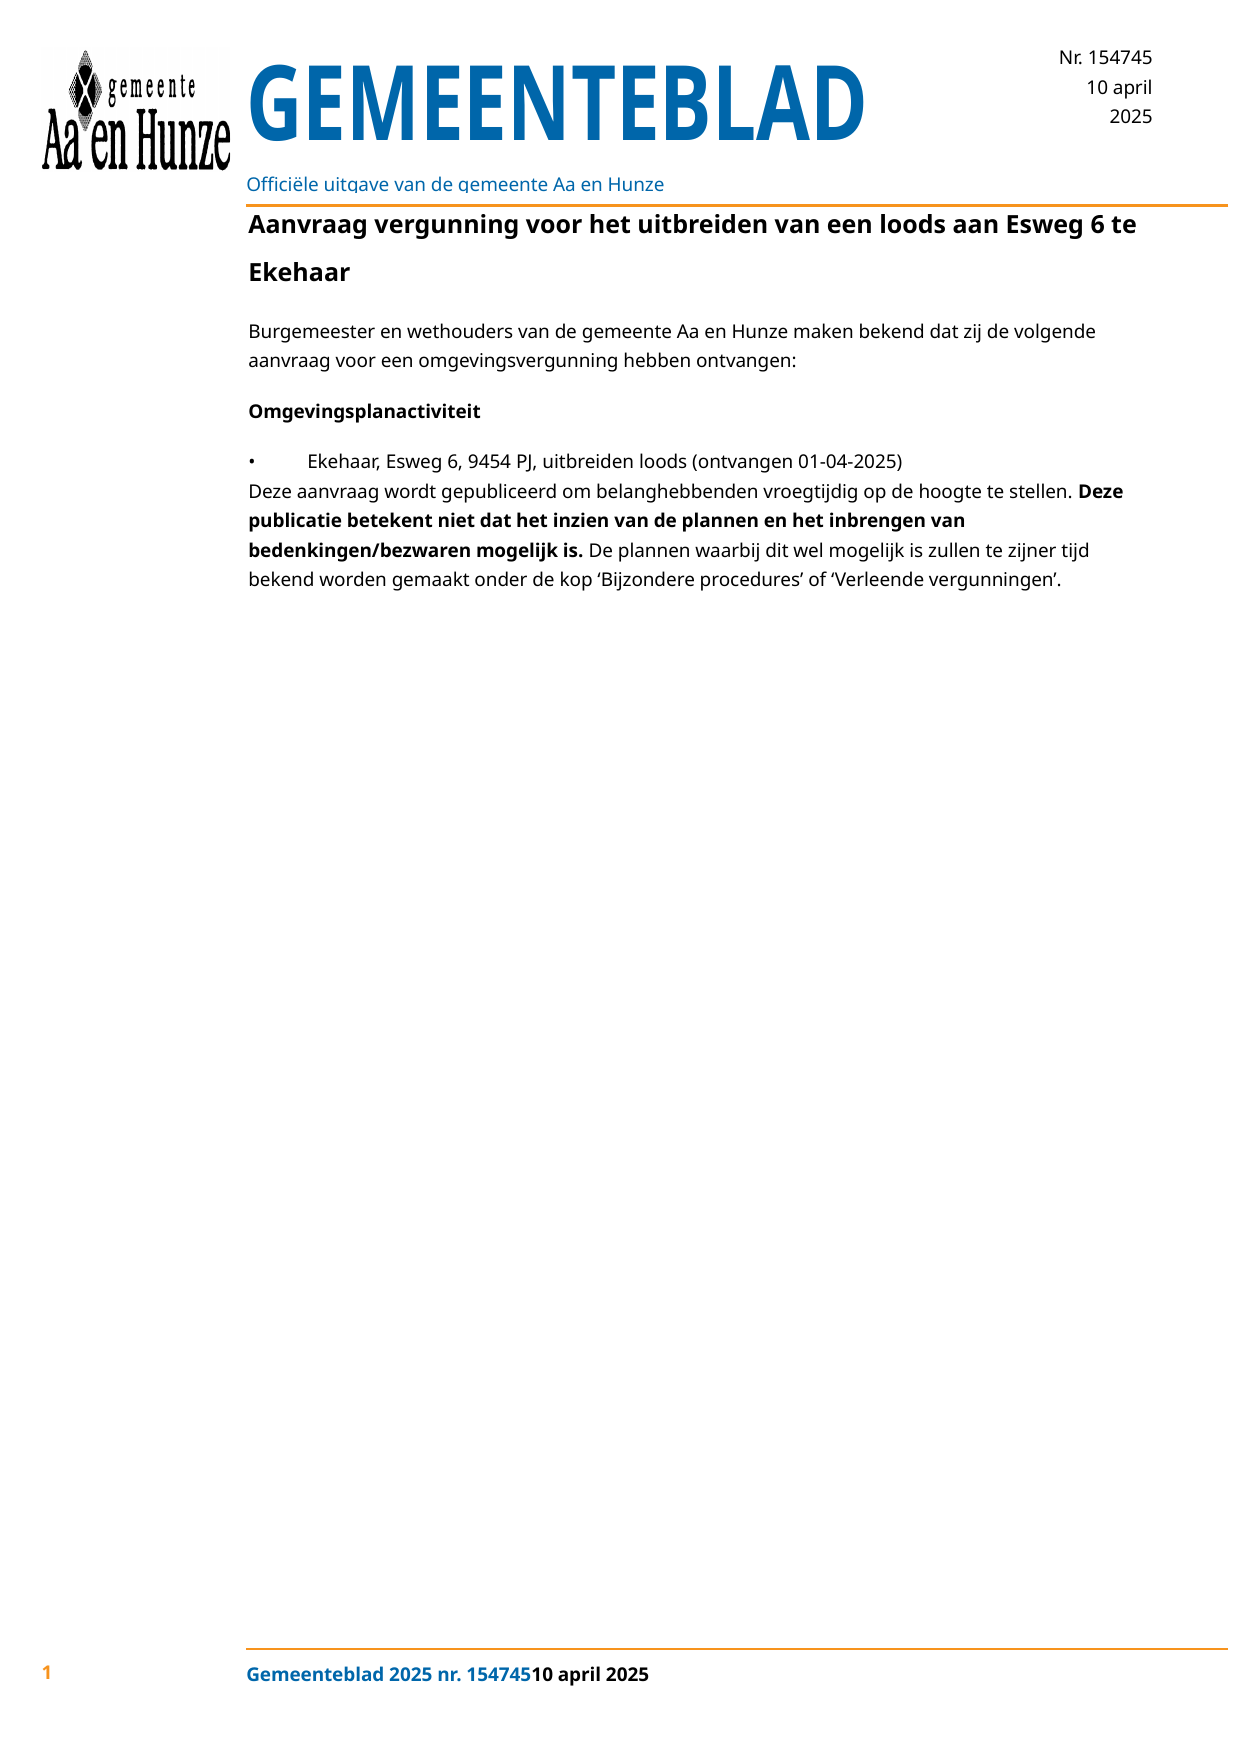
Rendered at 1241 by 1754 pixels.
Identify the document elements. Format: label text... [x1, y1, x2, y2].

text Burgemeester en wethouders van de gemeente Aa en Hunze maken bekend dat zij de volgende aanvraag voor een omgevingsvergunning hebben ontvangen: [248, 318, 1152, 373]
text Omgevingsplanactiviteit [248, 398, 1152, 424]
text Aanvraag vergunning voor het uitbreiden van een loods aan Esweg 6 te Ekehaar [248, 207, 1152, 288]
text Deze aanvraag wordt gepubliceerd om belanghebbenden vroegtijdig op de hoogte te stellen. Deze publicatie betekent niet dat het inzien van de plannen en het inbrengen van bedenkingen/bezwaren mogelijk is. De plannen waarbij dit wel mogelijk is zullen te zijner tijd bekend worden gemaakt onder de kop ‘Bijzondere procedures’ of ‘Verleende vergunningen’. [248, 478, 1152, 592]
picture [41, 47, 231, 172]
list Ekehaar, Esweg 6, 9454 PJ, uitbreiden loods (ontvangen 01-04-2025) [248, 448, 1152, 474]
